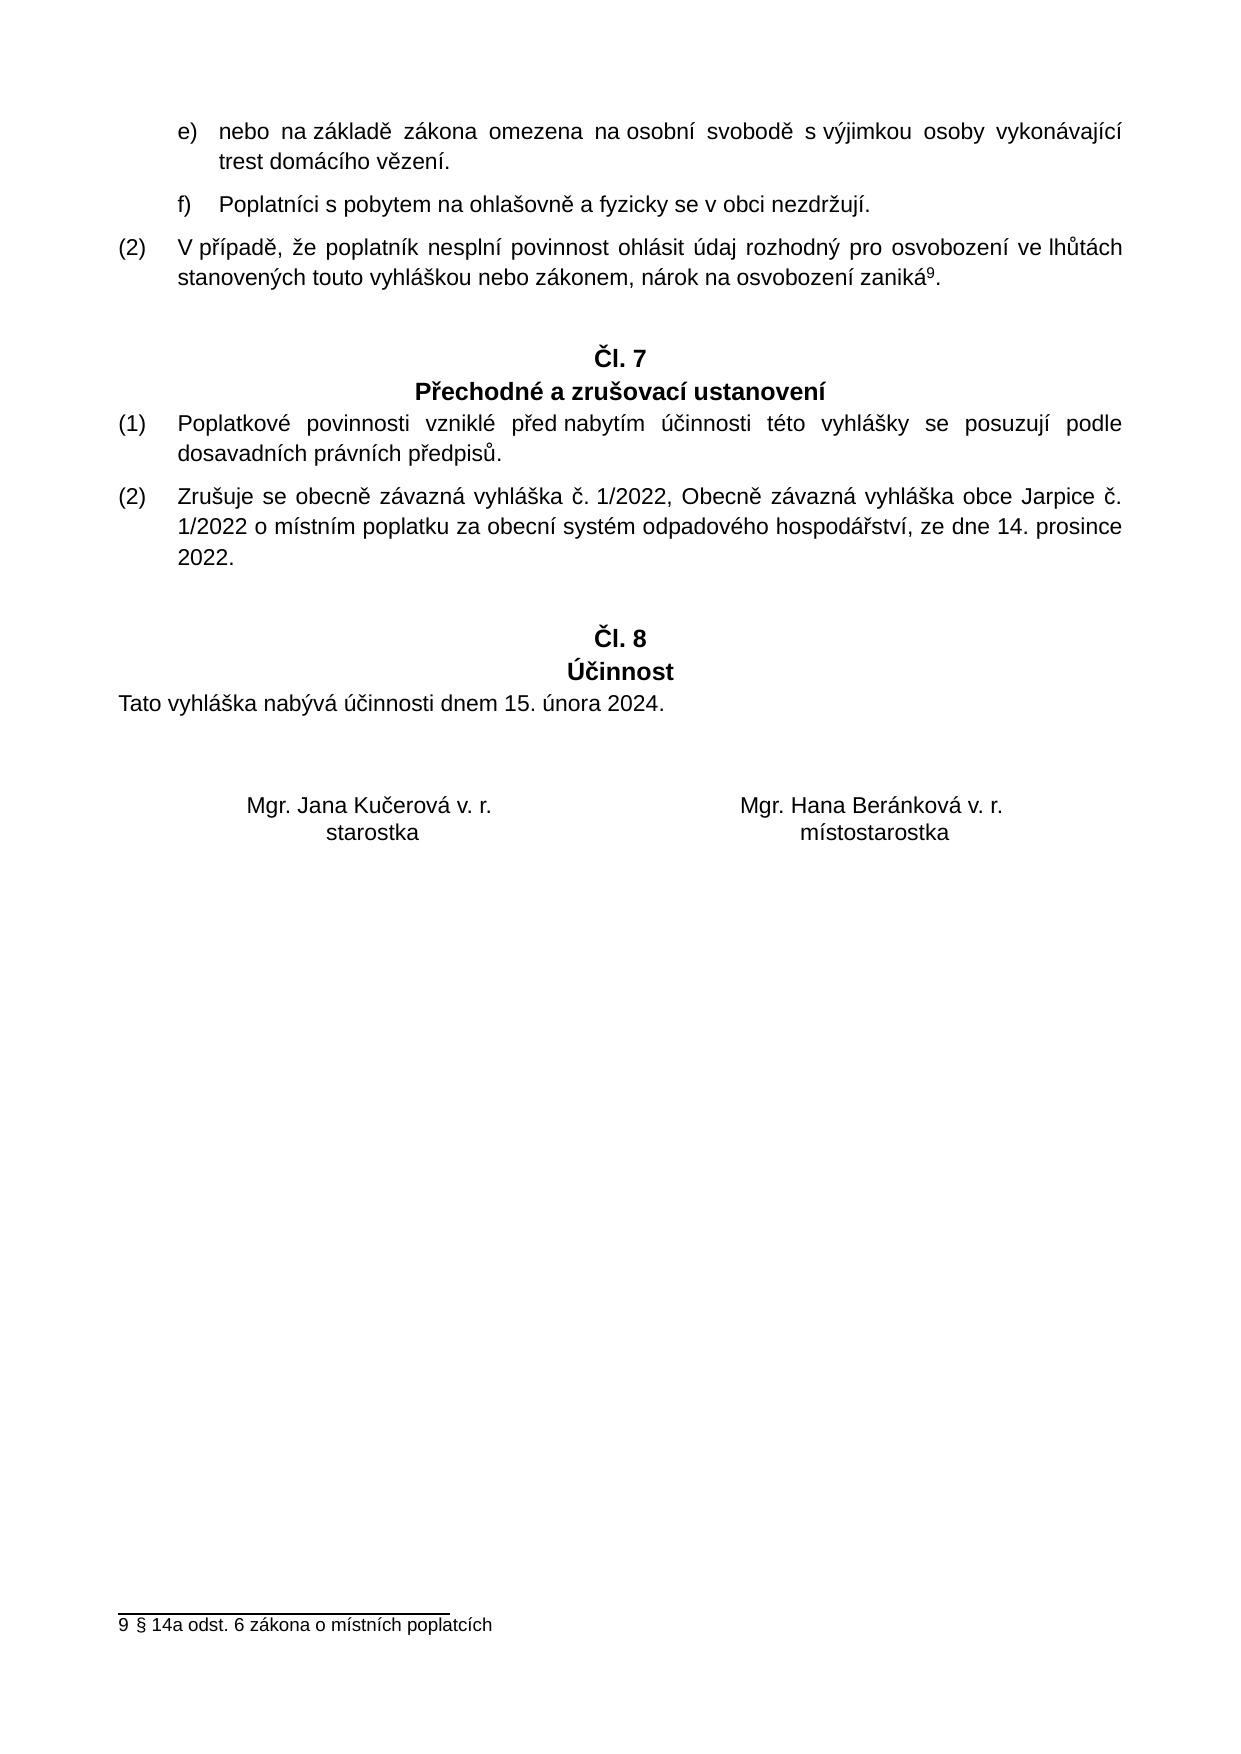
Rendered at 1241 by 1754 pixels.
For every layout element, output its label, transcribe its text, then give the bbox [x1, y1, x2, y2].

list Zrušuje se obecně závazná vyhláška č. 1/2022, Obecně závazná vyhláška obce Jarpice č. 1/2022 o místním poplatku za obecní systém odpadového hospodářství, ze dne 14. prosince 2022. [118, 483, 1122, 570]
table_header Mgr. Hana Beránková v. r. místostarostka [620, 733, 1122, 851]
list Poplatníci s pobytem na ohlašovně a fyzicky se v obci nezdržují. [177, 191, 1122, 217]
list § 14a odst. 6 zákona o místních poplatcích [118, 1614, 1122, 1635]
table_header Mgr. Jana Kučerová v. r. starostka [118, 733, 620, 851]
text Tato vyhláška nabývá účinnosti dnem 15. února 2024. [118, 690, 1122, 716]
table_cell [620, 851, 1122, 969]
list V případě, že poplatník nesplní povinnost ohlásit údaj rozhodný pro osvobození ve lhůtách stanovených touto vyhláškou nebo zákonem, nárok na osvobození zaniká. [118, 234, 1122, 290]
list nebo na základě zákona omezena na osobní svobodě s výjimkou osoby vykonávající trest domácího vězení. [177, 118, 1122, 175]
table_cell [118, 851, 620, 969]
list Poplatkové povinnosti vzniklé před nabytím účinnosti této vyhlášky se posuzují podle dosavadních právních předpisů. [118, 410, 1122, 467]
subtitle Čl. 8 Účinnost [118, 624, 1122, 686]
subtitle Čl. 7 Přechodné a zrušovací ustanovení [118, 344, 1122, 406]
